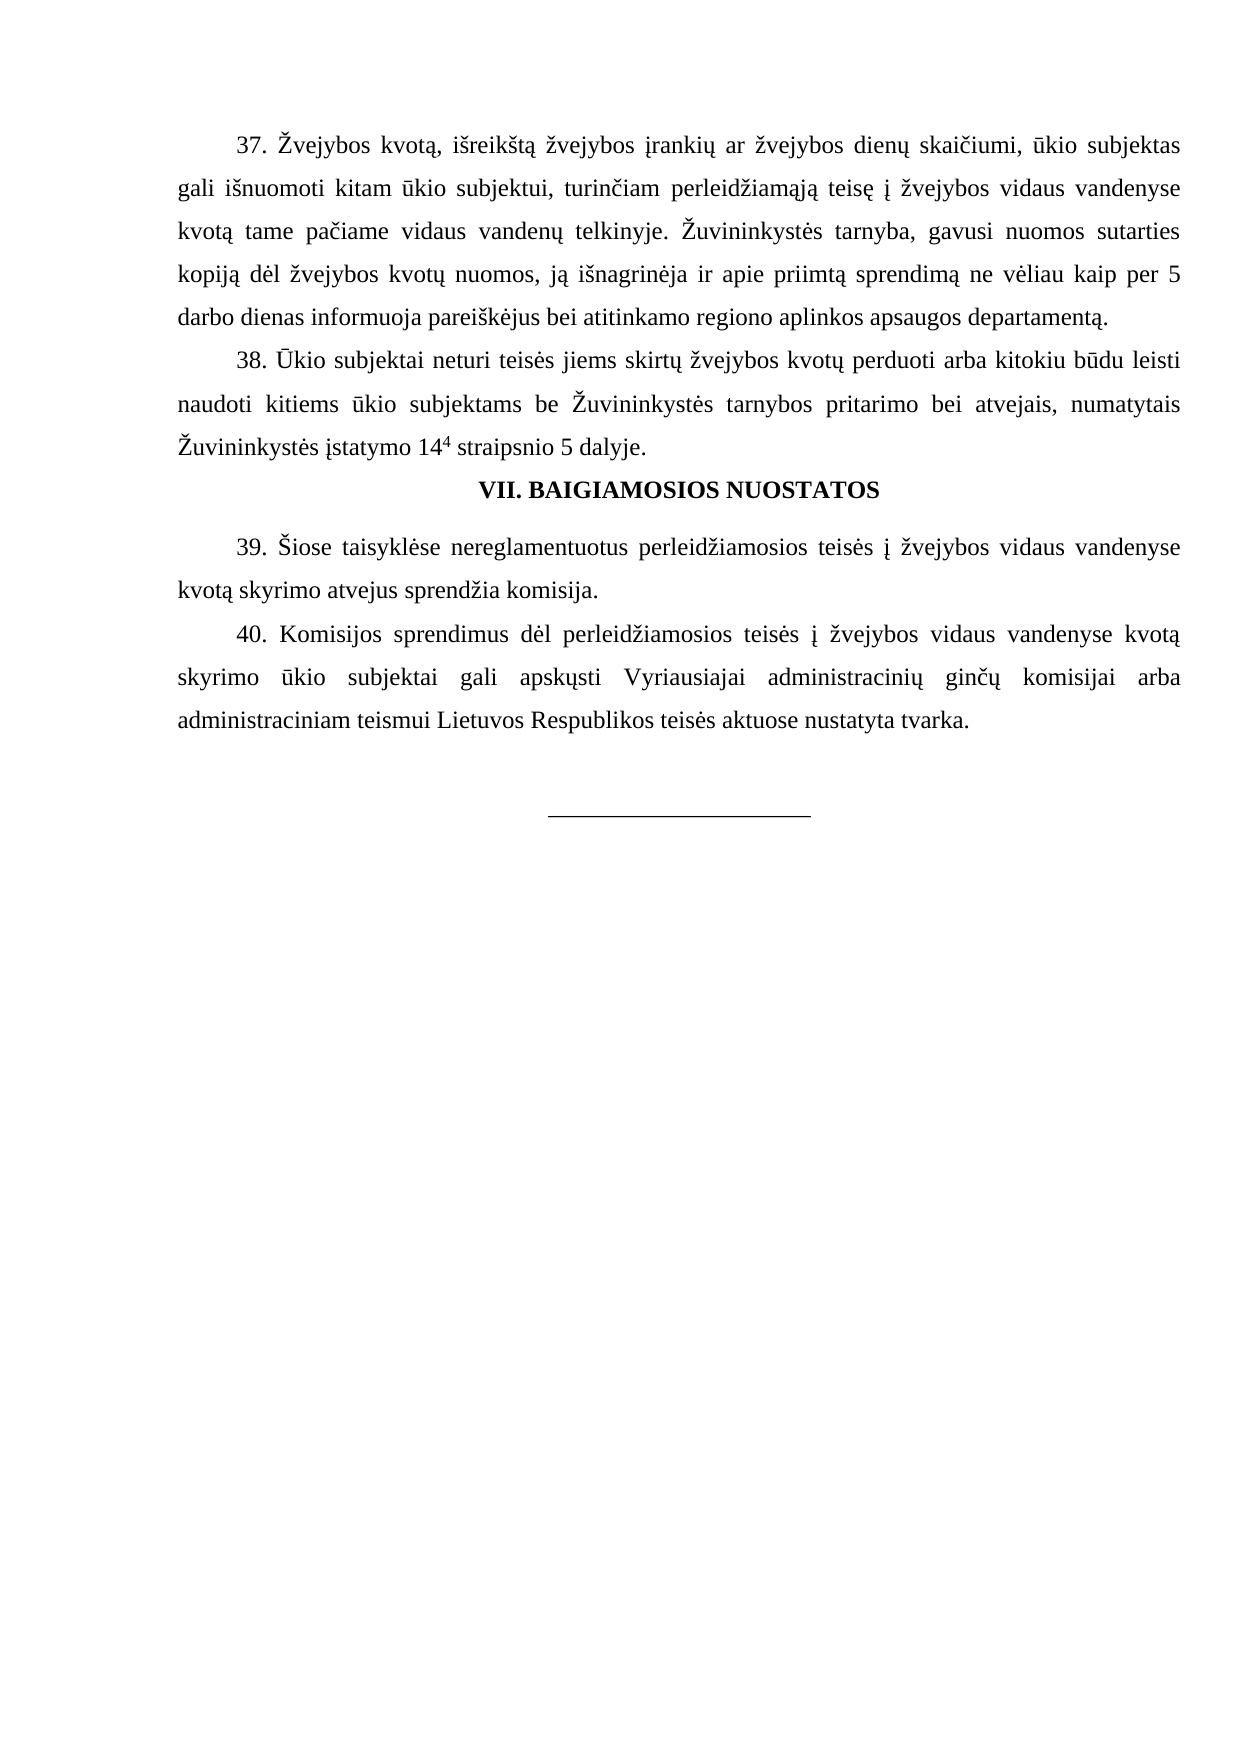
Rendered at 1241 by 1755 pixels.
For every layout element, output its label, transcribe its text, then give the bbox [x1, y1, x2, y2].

text 40. Komisijos sprendimus dėl perleidžiamosios teisės į žvejybos vidaus vandenyse kvotą skyrimo ūkio subjektai gali apskųsti Vyriausiajai administracinių ginčų komisijai arba administraciniam teismui Lietuvos Respublikos teisės aktuose nustatyta tvarka. [177, 619, 1181, 734]
text _____________________ [177, 791, 1181, 820]
text 38. Ūkio subjektai neturi teisės jiems skirtų žvejybos kvotų perduoti arba kitokiu būdu leisti naudoti kitiems ūkio subjektams be Žuvininkystės tarnybos pritarimo bei atvejais, numatytais Žuvininkystės įstatymo 144 straipsnio 5 dalyje. [177, 346, 1181, 461]
text 39. Šiose taisyklėse nereglamentuotus perleidžiamosios teisės į žvejybos vidaus vandenyse kvotą skyrimo atvejus sprendžia komisija. [177, 532, 1181, 604]
text VII. Baigiamosios nuostatos [177, 475, 1181, 504]
text 37. Žvejybos kvotą, išreikštą žvejybos įrankių ar žvejybos dienų skaičiumi, ūkio subjektas gali išnuomoti kitam ūkio subjektui, turinčiam perleidžiamąją teisę į žvejybos vidaus vandenyse kvotą tame pačiame vidaus vandenų telkinyje. Žuvininkystės tarnyba, gavusi nuomos sutarties kopiją dėl žvejybos kvotų nuomos, ją išnagrinėja ir apie priimtą sprendimą ne vėliau kaip per 5 darbo dienas informuoja pareiškėjus bei atitinkamo regiono aplinkos apsaugos departamentą. [177, 130, 1181, 331]
